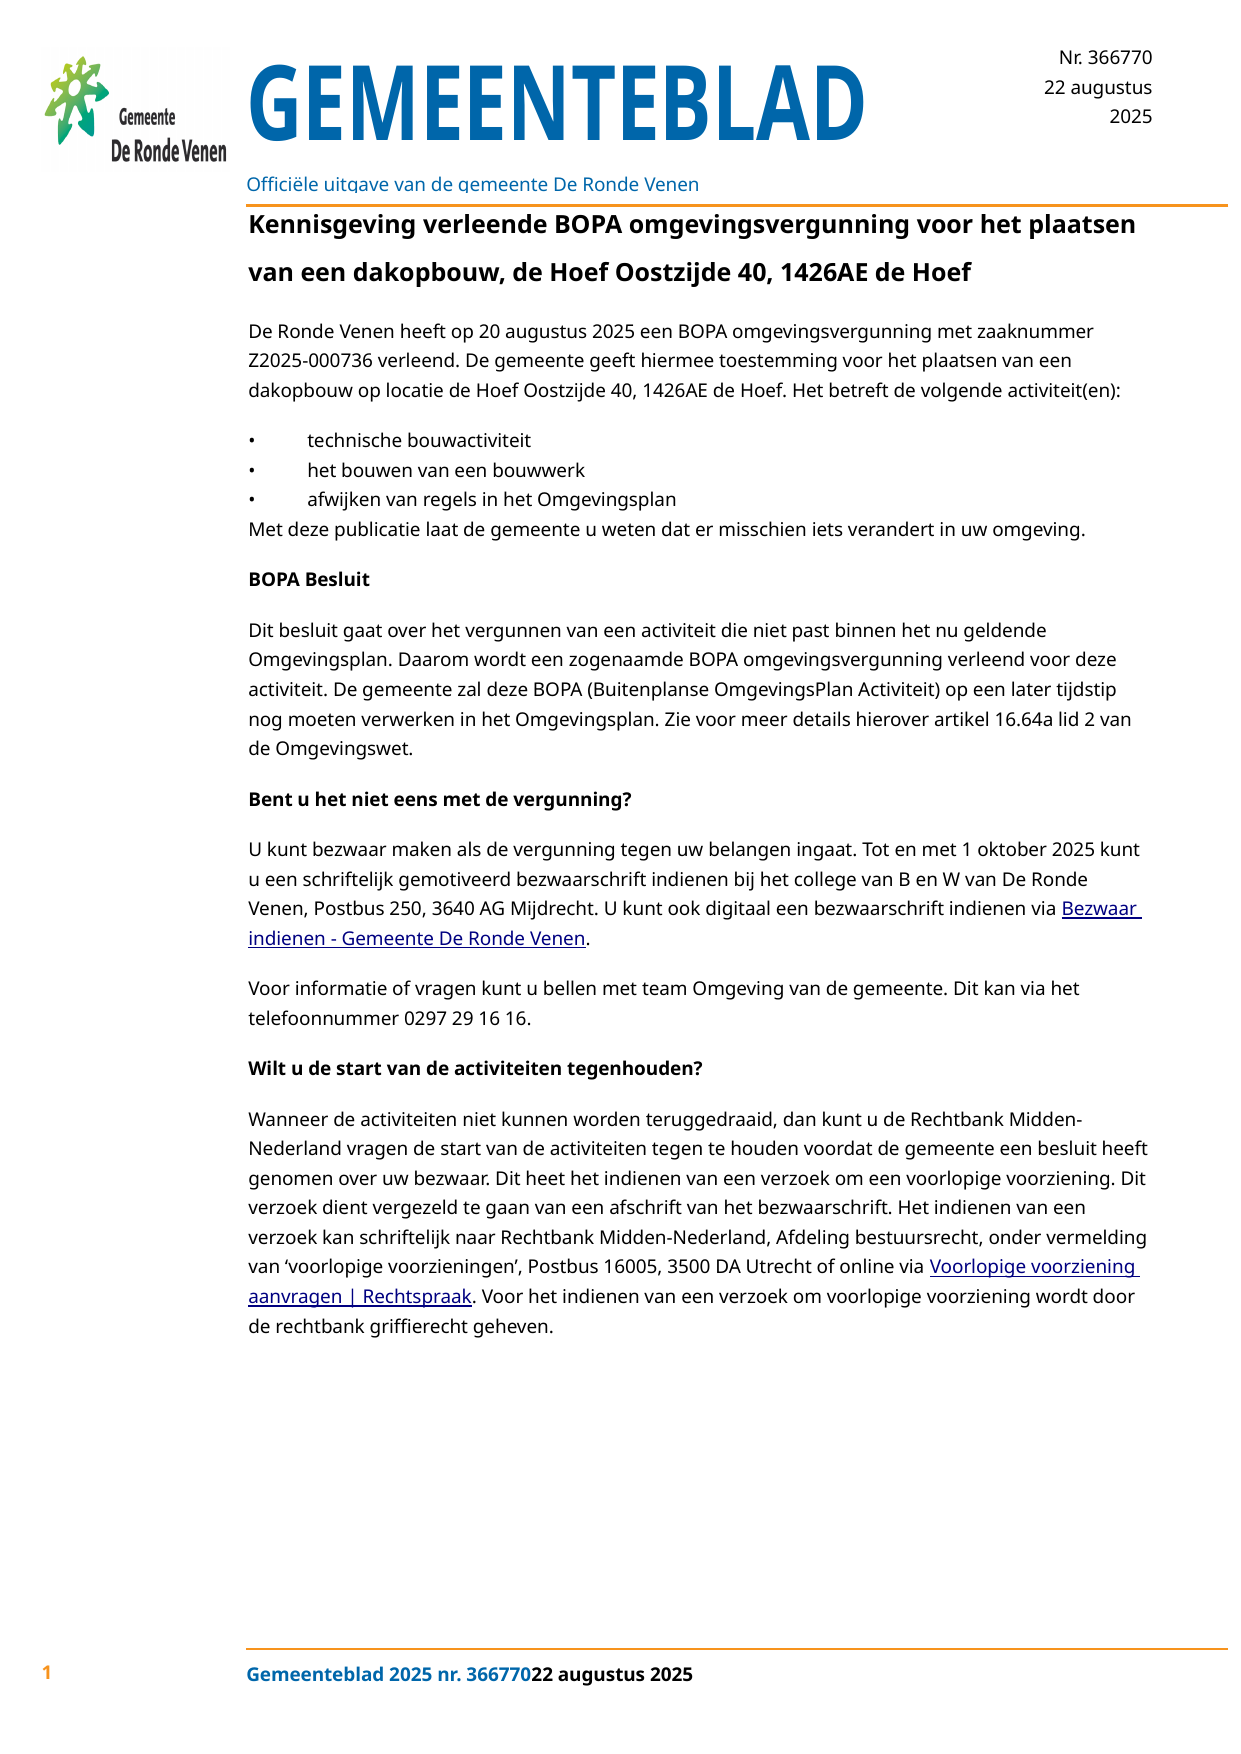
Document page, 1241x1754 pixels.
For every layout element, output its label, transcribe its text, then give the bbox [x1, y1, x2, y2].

text Wanneer de activiteiten niet kunnen worden teruggedraaid, dan kunt u de Rechtbank Midden-Nederland vragen de start van de activiteiten tegen te houden voordat de gemeente een besluit heeft genomen over uw bezwaar. Dit heet het indienen van een verzoek om een voorlopige voorziening. Dit verzoek dient vergezeld te gaan van een afschrift van het bezwaarschrift. Het indienen van een verzoek kan schriftelijk naar Rechtbank Midden-Nederland, Afdeling bestuursrecht, onder vermelding van ‘voorlopige voorzieningen’, Postbus 16005, 3500 DA Utrecht of online via Voorlopige voorziening aanvragen | Rechtspraak. Voor het indienen van een verzoek om voorlopige voorziening wordt door de rechtbank griffierecht geheven. [248, 1106, 1152, 1339]
text De Ronde Venen heeft op 20 augustus 2025 een BOPA omgevingsvergunning met zaaknummer Z2025-000736 verleend. De gemeente geeft hiermee toestemming voor het plaatsen van een dakopbouw op locatie de Hoef Oostzijde 40, 1426AE de Hoef. Het betreft de volgende activiteit(en): [248, 318, 1152, 403]
text Voor informatie of vragen kunt u bellen met team Omgeving van de gemeente. Dit kan via het telefoonnummer 0297 29 16 16. [248, 975, 1152, 1031]
text Kennisgeving verleende BOPA omgevingsvergunning voor het plaatsen van een dakopbouw, de Hoef Oostzijde 40, 1426AE de Hoef [248, 207, 1152, 288]
list afwijken van regels in het Omgevingsplan [248, 487, 1152, 512]
text U kunt bezwaar maken als de vergunning tegen uw belangen ingaat. Tot en met 1 oktober 2025 kunt u een schriftelijk gemotiveerd bezwaarschrift indienen bij het college van B en W van De Ronde Venen, Postbus 250, 3640 AG Mijdrecht. U kunt ook digitaal een bezwaarschrift indienen via Bezwaar indienen - Gemeente De Ronde Venen. [248, 836, 1152, 951]
text Bent u het niet eens met de vergunning? [248, 786, 1152, 812]
text Wilt u de start van de activiteiten tegenhouden? [248, 1055, 1152, 1081]
text Dit besluit gaat over het vergunnen van een activiteit die niet past binnen het nu geldende Omgevingsplan. Daarom wordt een zogenaamde BOPA omgevingsvergunning verleend voor deze activiteit. De gemeente zal deze BOPA (Buitenplanse OmgevingsPlan Activiteit) op een later tijdstip nog moeten verwerken in het Omgevingsplan. Zie voor meer details hierover artikel 16.64a lid 2 van de Omgevingswet. [248, 617, 1152, 761]
text Met deze publicatie laat de gemeente u weten dat er misschien iets verandert in uw omgeving. [248, 516, 1152, 542]
list het bouwen van een bouwwerk [248, 457, 1152, 483]
text BOPA Besluit [248, 567, 1152, 592]
picture [41, 47, 231, 172]
list technische bouwactiviteit [248, 427, 1152, 453]
